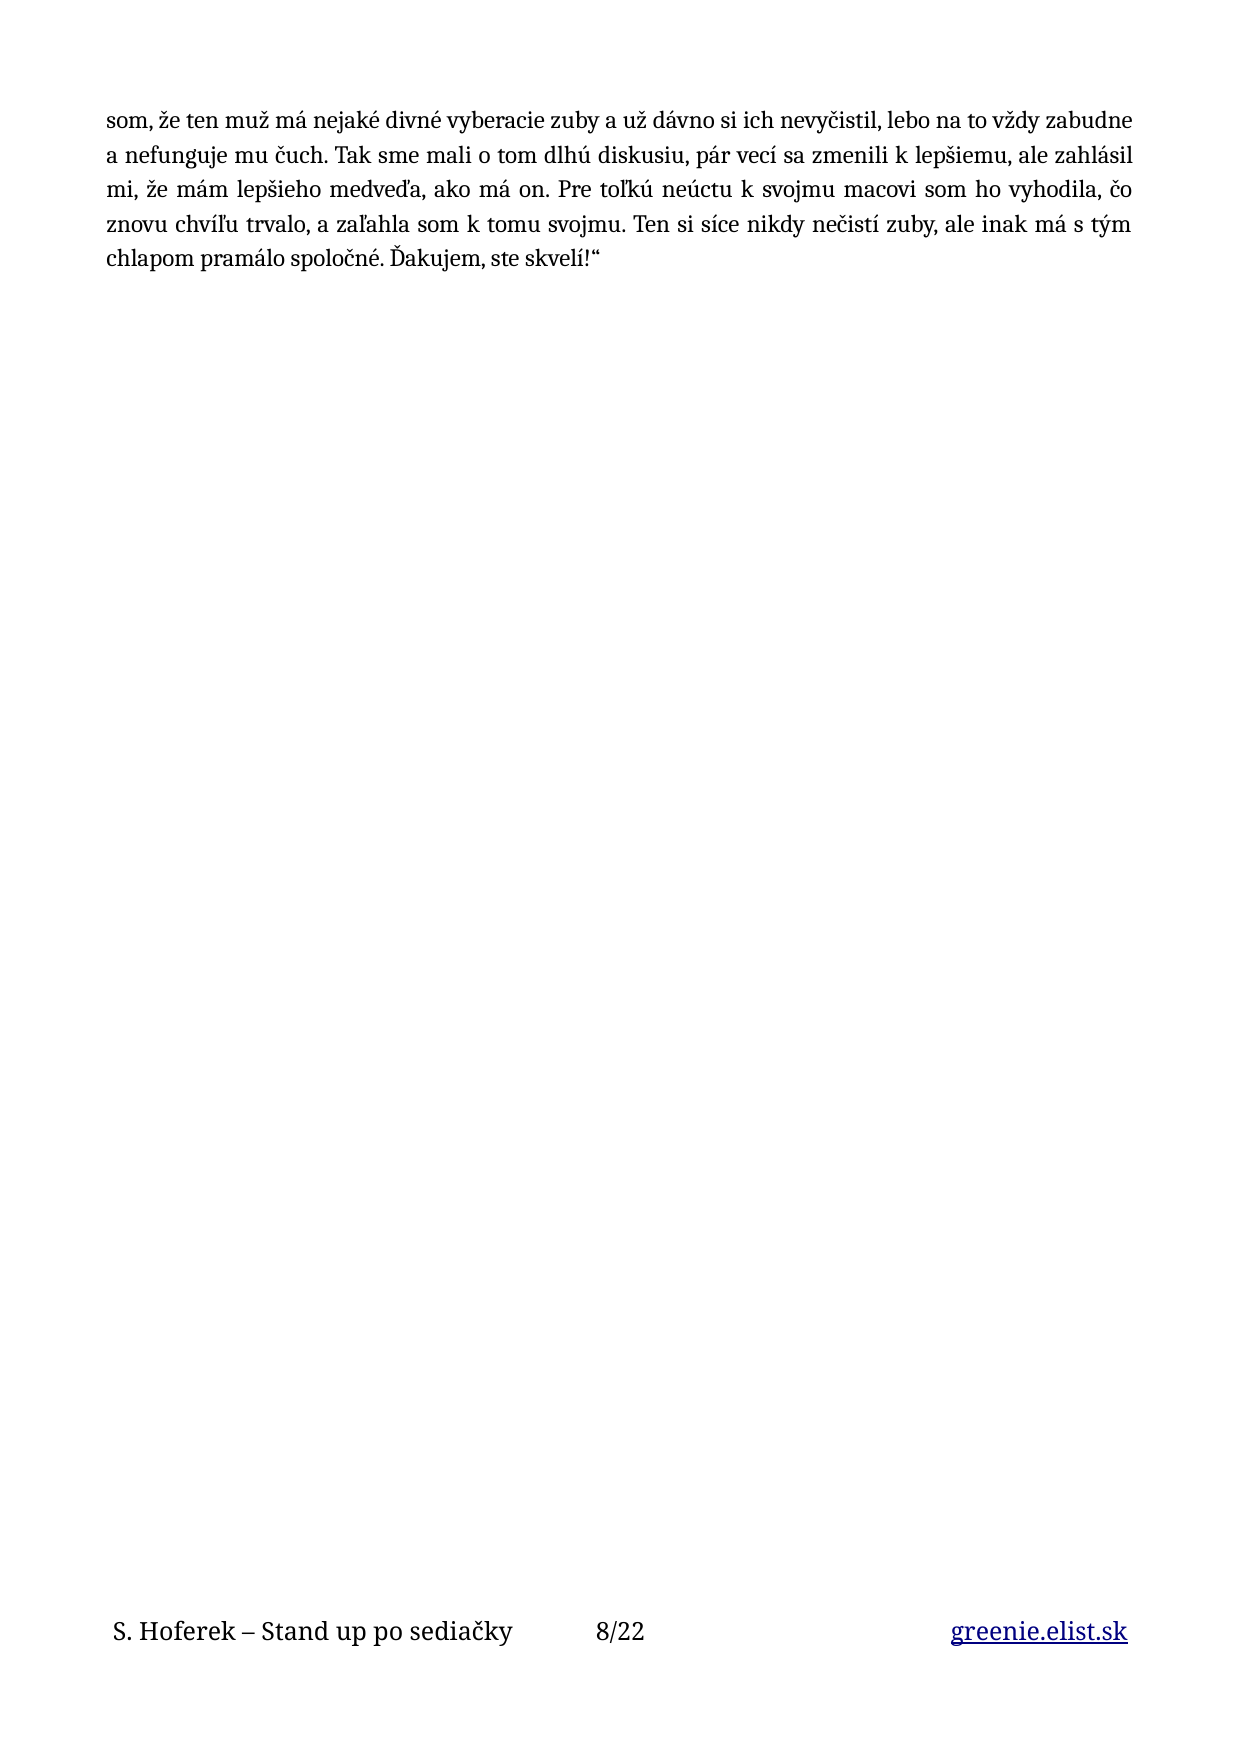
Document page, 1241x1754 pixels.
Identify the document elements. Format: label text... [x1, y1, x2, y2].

text som, že ten muž má nejaké divné vyberacie zuby a už dávno si ich nevyčistil, lebo na to vždy zabudne a nefunguje mu čuch. Tak sme mali o tom dlhú diskusiu, pár vecí sa zmenili k lepšiemu, ale zahlásil mi, že mám lepšieho medveďa, ako má on. Pre toľkú neúctu k svojmu macovi som ho vyhodila, čo znovu chvíľu trvalo, a zaľahla som k tomu svojmu. Ten si síce nikdy nečistí zuby, ale inak má s tým chlapom pramálo spoločné. Ďakujem, ste skvelí!“ [106, 106, 1134, 273]
